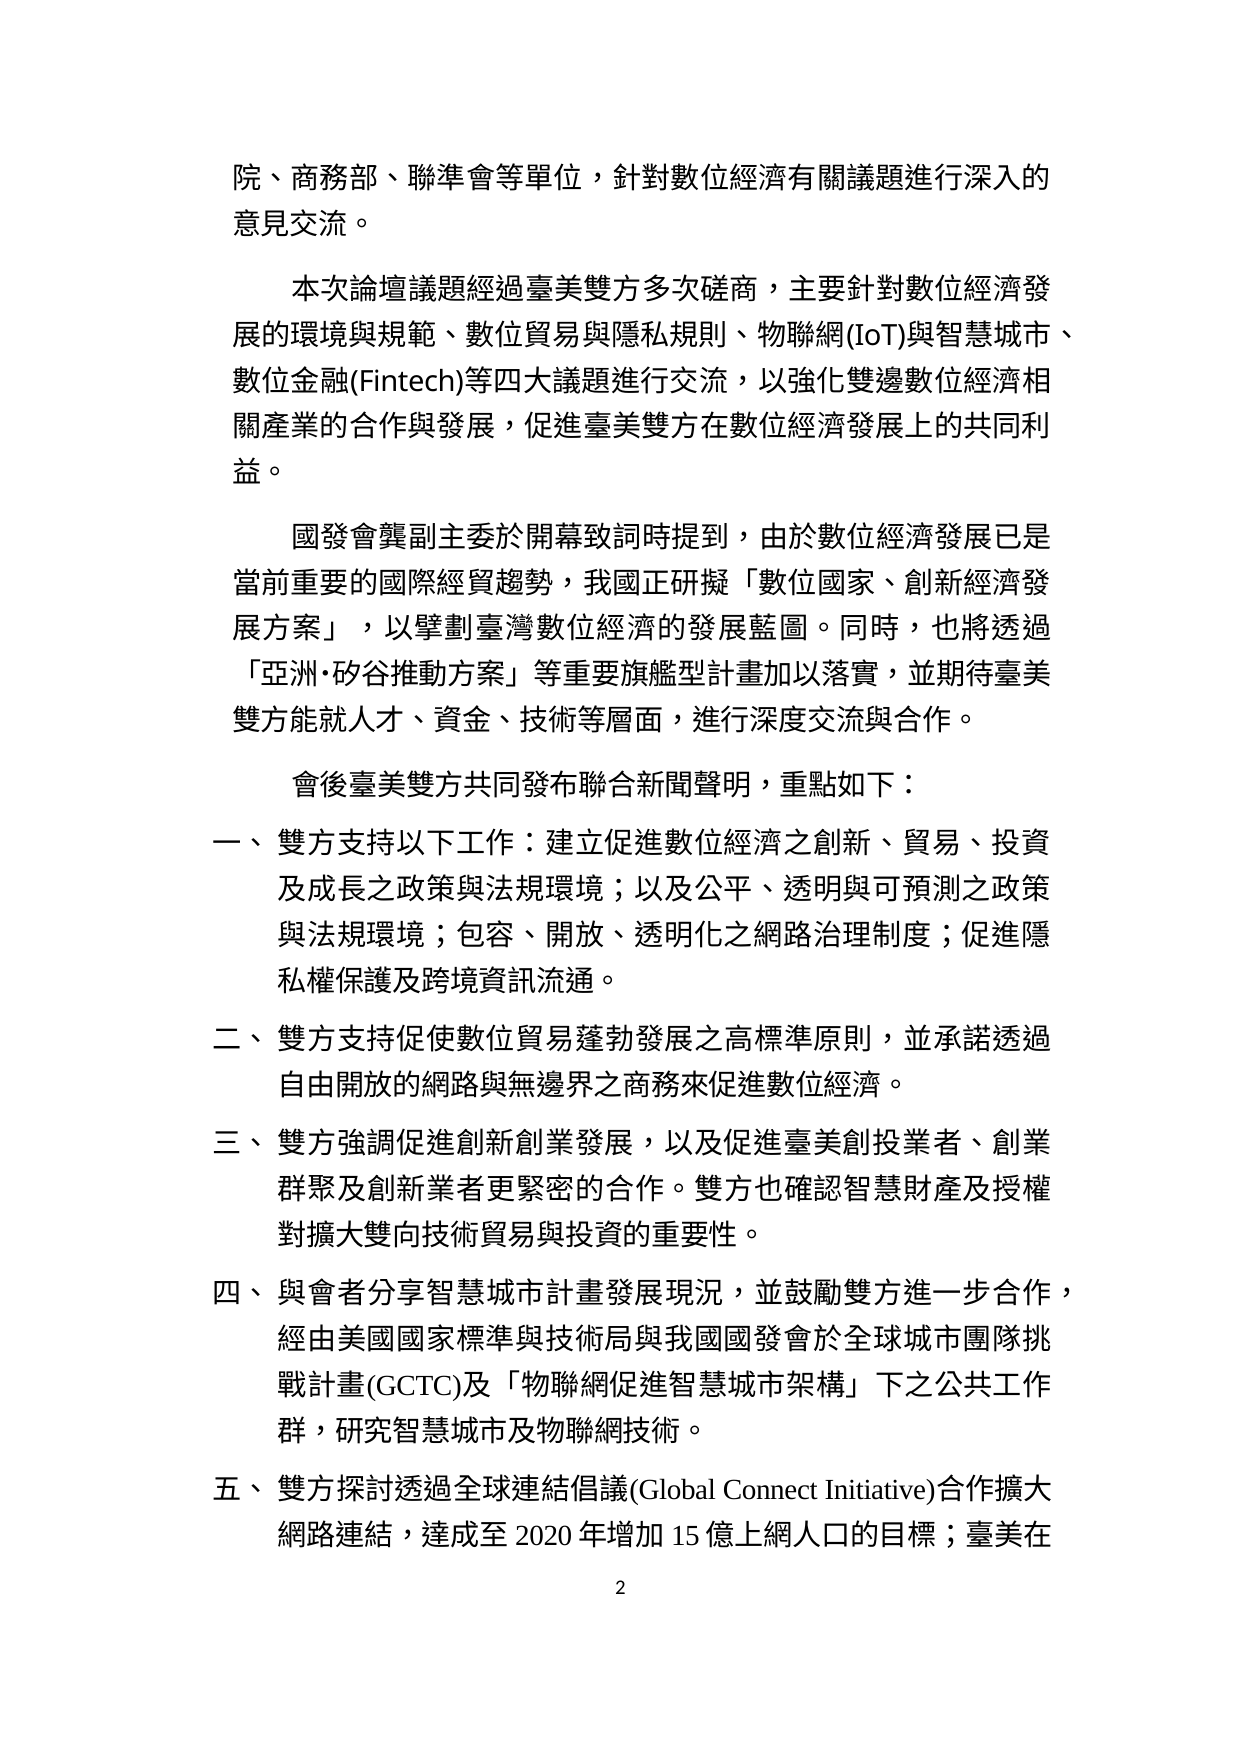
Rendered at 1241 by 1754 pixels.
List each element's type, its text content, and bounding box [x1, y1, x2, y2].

list 雙方強調促進創新創業發展，以及促進臺美創投業者、創業群聚及創新業者更緊密的合作。雙方也確認智慧財產及授權對擴大雙向技術貿易與投資的重要性。 [212, 1117, 1053, 1254]
text 國發會龔副主委於開幕致詞時提到，由於數位經濟發展已是當前重要的國際經貿趨勢，我國正研擬「數位國家、創新經濟發展方案」，以擘劃臺灣數位經濟的發展藍圖。同時，也將透過「亞洲˙矽谷推動方案」等重要旗艦型計畫加以落實，並期待臺美雙方能就人才、資金、技術等層面，進行深度交流與合作。 [232, 511, 1053, 740]
list 與會者分享智慧城市計畫發展現況，並鼓勵雙方進一步合作，經由美國國家標準與技術局與我國國發會於全球城市團隊挑戰計畫(GCTC)及「物聯網促進智慧城市架構」下之公共工作群，研究智慧城市及物聯網技術。 [212, 1267, 1053, 1450]
text 院、商務部、聯準會等單位，針對數位經濟有關議題進行深入的意見交流。 [232, 152, 1053, 244]
list 雙方支持以下工作：建立促進數位經濟之創新、貿易、投資及成長之政策與法規環境；以及公平、透明與可預測之政策與法規環境；包容、開放、透明化之網路治理制度；促進隱私權保護及跨境資訊流通。 [212, 817, 1053, 1000]
text 會後臺美雙方共同發布聯合新聞聲明，重點如下： [232, 758, 1053, 804]
list 雙方探討透過全球連結倡議(Global Connect Initiative)合作擴大網路連結，達成至2020年增加15億上網人口的目標；臺美在 [212, 1463, 1053, 1554]
list 雙方支持促使數位貿易蓬勃發展之高標準原則，並承諾透過自由開放的網路與無邊界之商務來促進數位經濟。 [212, 1013, 1053, 1104]
text 本次論壇議題經過臺美雙方多次磋商，主要針對數位經濟發展的環境與規範、數位貿易與隱私規則、物聯網(IoT)與智慧城市、數位金融(Fintech)等四大議題進行交流，以強化雙邊數位經濟相關產業的合作與發展，促進臺美雙方在數位經濟發展上的共同利益。 [232, 263, 1053, 492]
